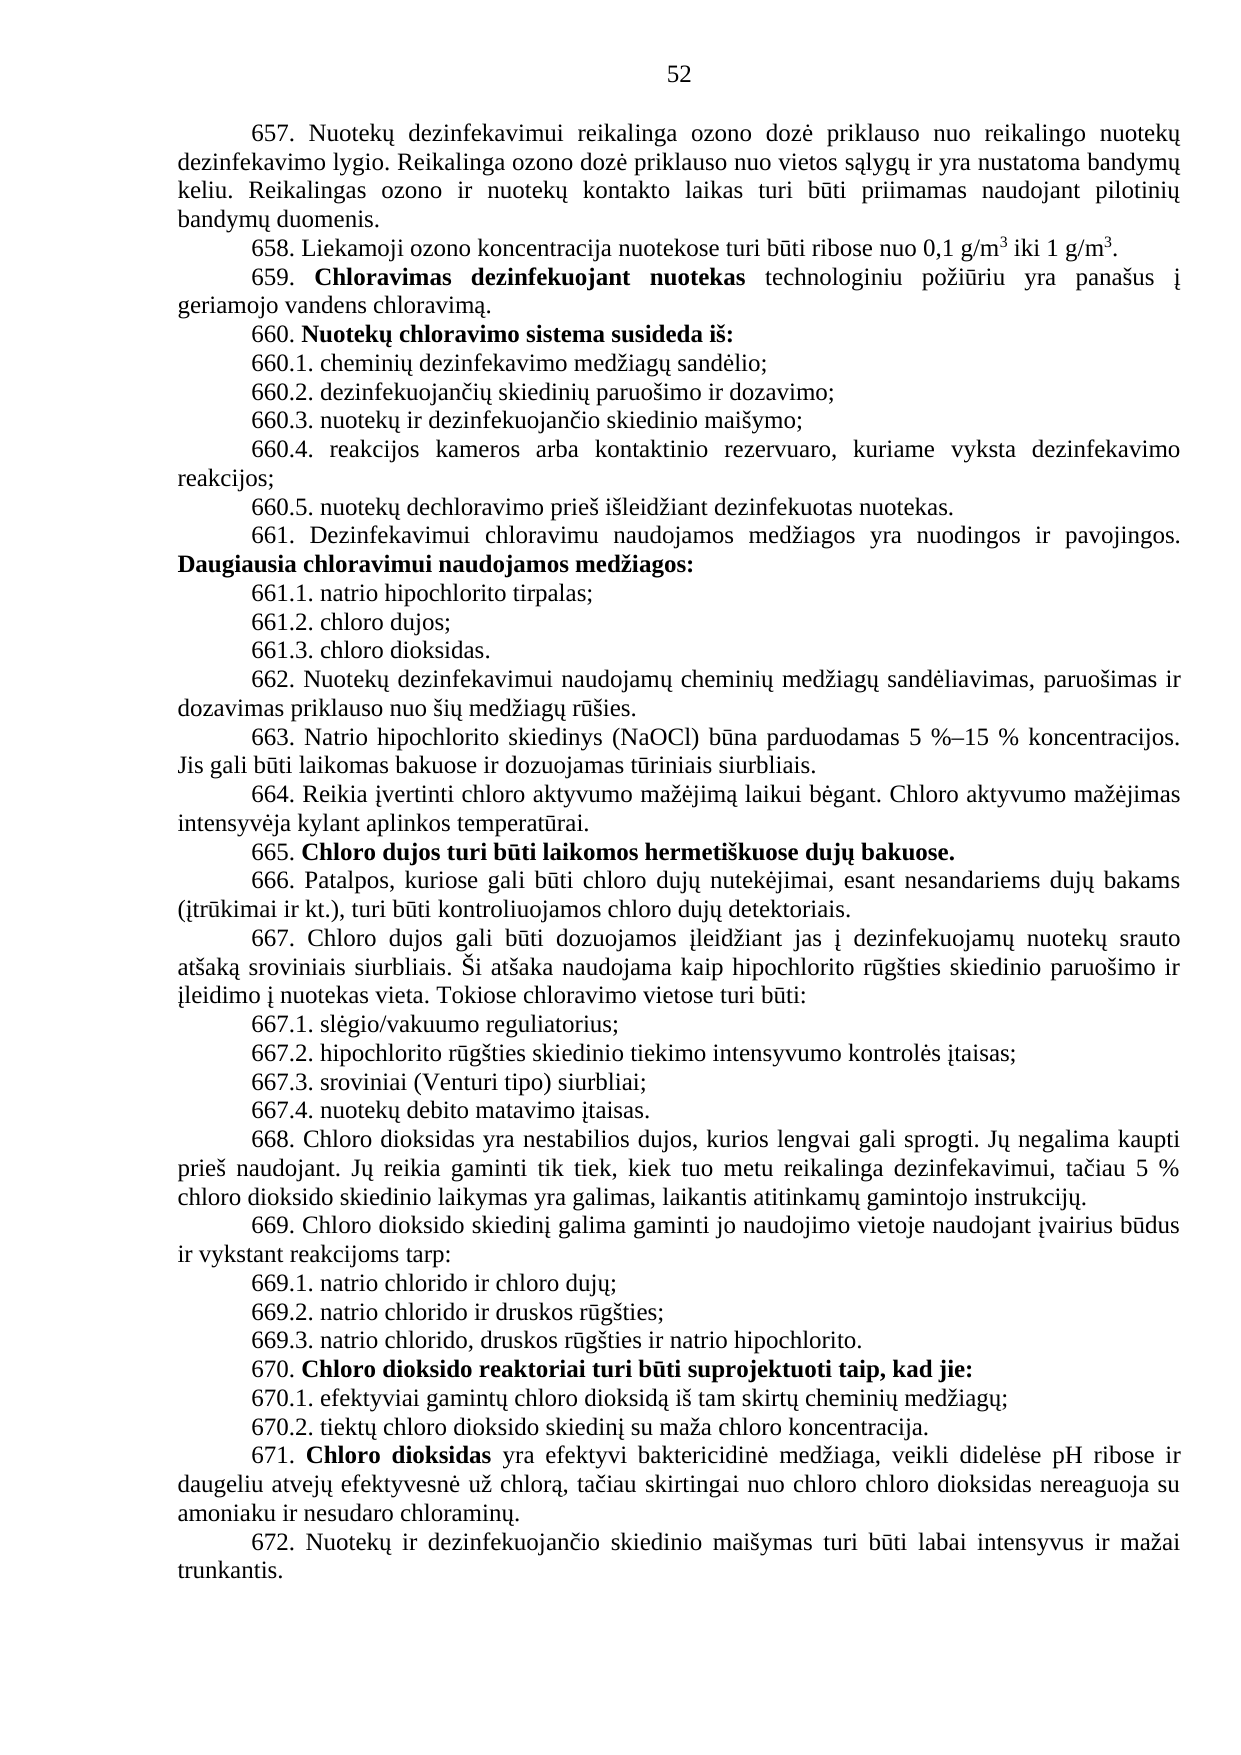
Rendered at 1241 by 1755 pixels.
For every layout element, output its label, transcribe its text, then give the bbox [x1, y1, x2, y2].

text 667.2. hipochlorito rūgšties skiedinio tiekimo intensyvumo kontrolės įtaisas; [177, 1038, 1181, 1067]
text 660.4. reakcijos kameros arba kontaktinio rezervuaro, kuriame vyksta dezinfekavimo reakcijos; [177, 434, 1181, 492]
text 661.3. chloro dioksidas. [177, 636, 1181, 664]
text 671. Chloro dioksidas yra efektyvi baktericidinė medžiaga, veikli didelėse pH ribose ir daugeliu atvejų efektyvesnė už chlorą, tačiau skirtingai nuo chloro chloro dioksidas nereaguoja su amoniaku ir nesudaro chloraminų. [177, 1441, 1181, 1527]
text 667.3. sroviniai (Venturi tipo) siurbliai; [177, 1067, 1181, 1096]
text 667.4. nuotekų debito matavimo įtaisas. [177, 1096, 1181, 1124]
text 670.1. efektyviai gamintų chloro dioksidą iš tam skirtų cheminių medžiagų; [177, 1383, 1181, 1412]
text 664. Reikia įvertinti chloro aktyvumo mažėjimą laikui bėgant. Chloro aktyvumo mažėjimas intensyvėja kylant aplinkos temperatūrai. [177, 779, 1181, 837]
text 660.1. cheminių dezinfekavimo medžiagų sandėlio; [177, 348, 1181, 377]
text 669.3. natrio chlorido, druskos rūgšties ir natrio hipochlorito. [177, 1326, 1181, 1354]
text 669. Chloro dioksido skiedinį galima gaminti jo naudojimo vietoje naudojant įvairius būdus ir vykstant reakcijoms tarp: [177, 1211, 1181, 1268]
text 666. Patalpos, kuriose gali būti chloro dujų nutekėjimai, esant nesandariems dujų bakams (įtrūkimai ir kt.), turi būti kontroliuojamos chloro dujų detektoriais. [177, 866, 1181, 923]
text 661.2. chloro dujos; [177, 607, 1181, 636]
text 657. Nuotekų dezinfekavimui reikalinga ozono dozė priklauso nuo reikalingo nuotekų dezinfekavimo lygio. Reikalinga ozono dozė priklauso nuo vietos sąlygų ir yra nustatoma bandymų keliu. Reikalingas ozono ir nuotekų kontakto laikas turi būti priimamas naudojant pilotinių bandymų duomenis. [177, 118, 1181, 233]
text 660.5. nuotekų dechloravimo prieš išleidžiant dezinfekuotas nuotekas. [177, 492, 1181, 521]
text 669.2. natrio chlorido ir druskos rūgšties; [177, 1297, 1181, 1326]
text 668. Chloro dioksidas yra nestabilios dujos, kurios lengvai gali sprogti. Jų negalima kaupti prieš naudojant. Jų reikia gaminti tik tiek, kiek tuo metu reikalinga dezinfekavimui, tačiau 5 % chloro dioksido skiedinio laikymas yra galimas, laikantis atitinkamų gamintojo instrukcijų. [177, 1124, 1181, 1211]
text 661. Dezinfekavimui chloravimu naudojamos medžiagos yra nuodingos ir pavojingos. Daugiausia chloravimui naudojamos medžiagos: [177, 521, 1181, 578]
text 660. Nuotekų chloravimo sistema susideda iš: [177, 319, 1181, 348]
text 660.2. dezinfekuojančių skiedinių paruošimo ir dozavimo; [177, 377, 1181, 406]
text 669.1. natrio chlorido ir chloro dujų; [177, 1268, 1181, 1297]
text 667. Chloro dujos gali būti dozuojamos įleidžiant jas į dezinfekuojamų nuotekų srauto atšaką sroviniais siurbliais. Ši atšaka naudojama kaip hipochlorito rūgšties skiedinio paruošimo ir įleidimo į nuotekas vieta. Tokiose chloravimo vietose turi būti: [177, 923, 1181, 1009]
text 662. Nuotekų dezinfekavimui naudojamų cheminių medžiagų sandėliavimas, paruošimas ir dozavimas priklauso nuo šių medžiagų rūšies. [177, 664, 1181, 722]
text 670. Chloro dioksido reaktoriai turi būti suprojektuoti taip, kad jie: [177, 1354, 1181, 1383]
text 658. Liekamoji ozono koncentracija nuotekose turi būti ribose nuo 0,1 g/m3 iki 1 g/m3. [177, 233, 1181, 262]
text 665. Chloro dujos turi būti laikomos hermetiškuose dujų bakuose. [177, 837, 1181, 866]
text 670.2. tiektų chloro dioksido skiedinį su maža chloro koncentracija. [177, 1412, 1181, 1441]
text 663. Natrio hipochlorito skiedinys (NaOCl) būna parduodamas 5 %–15 % koncentracijos. Jis gali būti laikomas bakuose ir dozuojamas tūriniais siurbliais. [177, 722, 1181, 779]
text 667.1. slėgio/vakuumo reguliatorius; [177, 1009, 1181, 1038]
text 660.3. nuotekų ir dezinfekuojančio skiedinio maišymo; [177, 406, 1181, 434]
text 661.1. natrio hipochlorito tirpalas; [177, 578, 1181, 607]
text 672. Nuotekų ir dezinfekuojančio skiedinio maišymas turi būti labai intensyvus ir mažai trunkantis. [177, 1527, 1181, 1584]
text 659. Chloravimas dezinfekuojant nuotekas technologiniu požiūriu yra panašus į geriamojo vandens chloravimą. [177, 262, 1181, 319]
